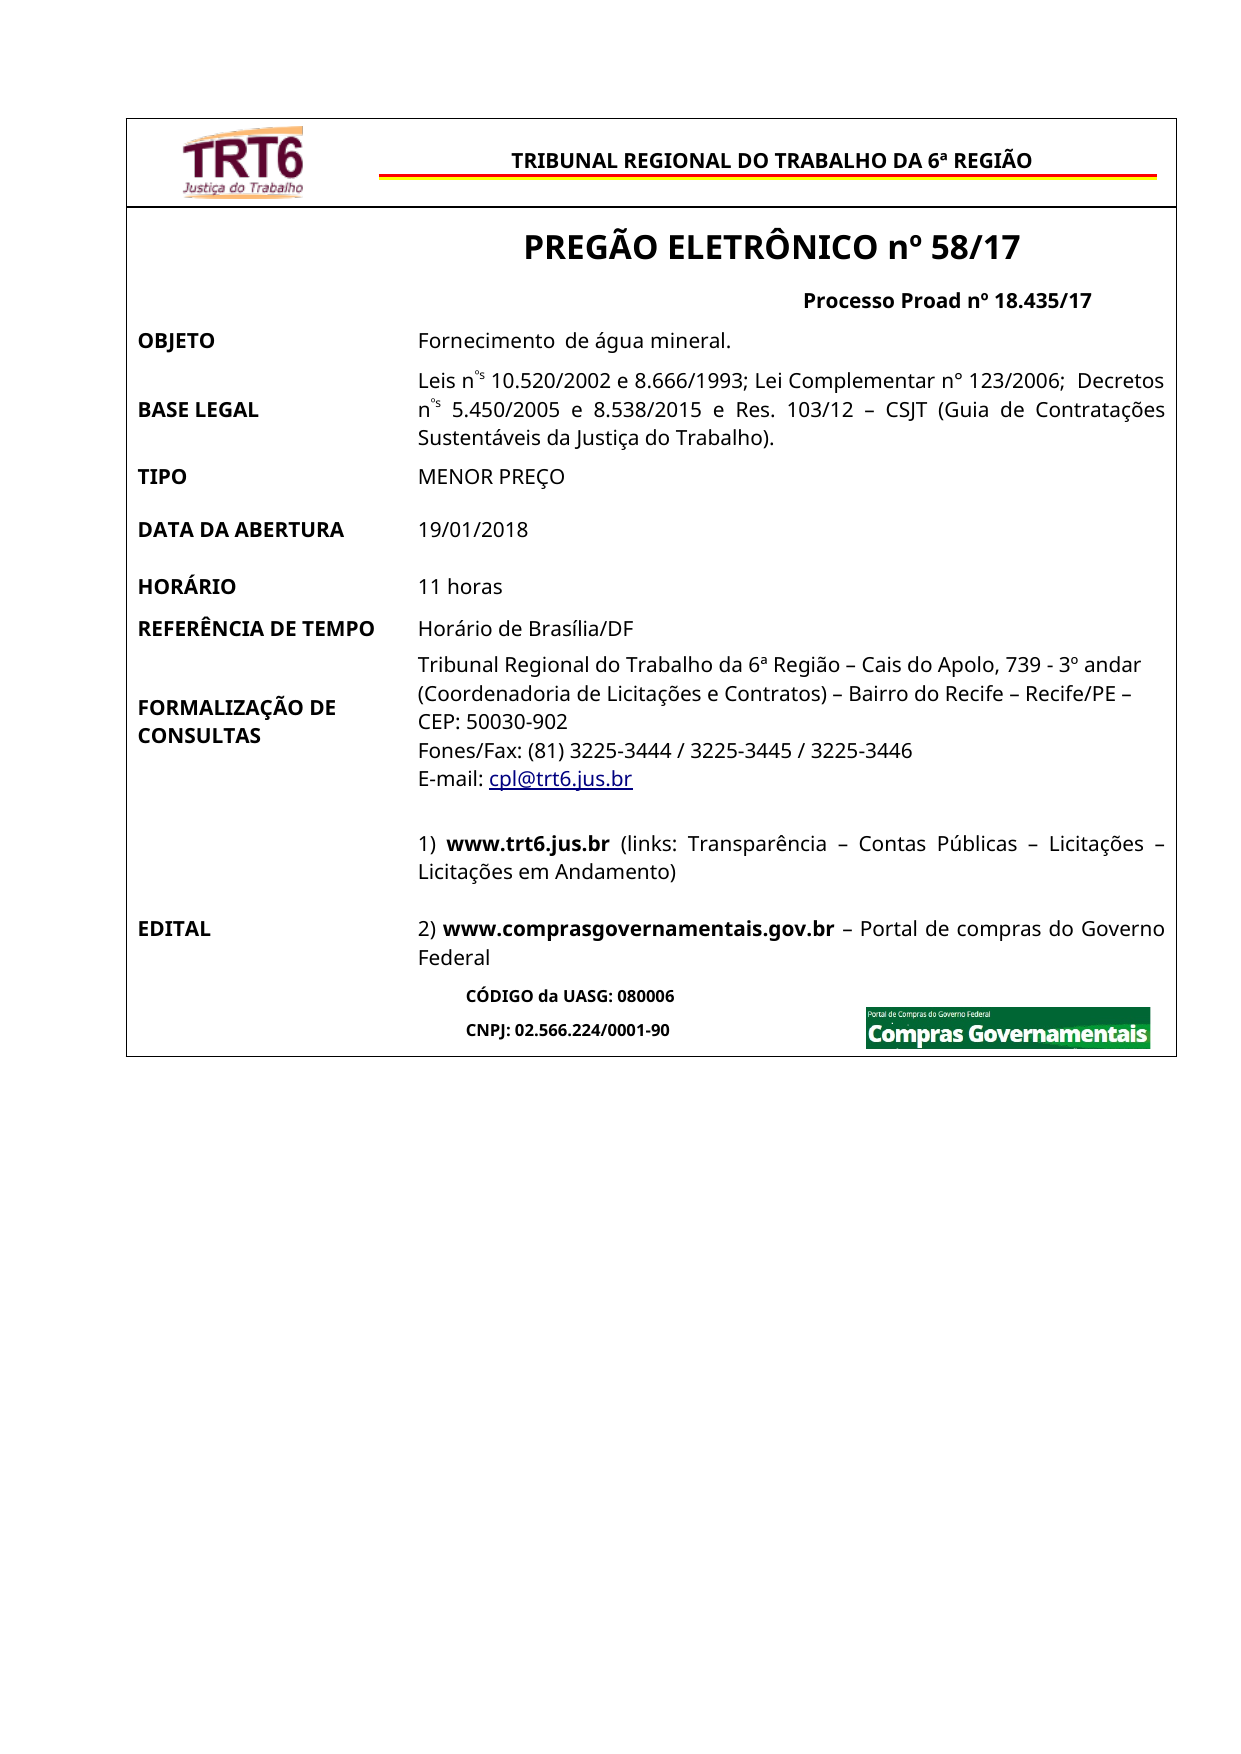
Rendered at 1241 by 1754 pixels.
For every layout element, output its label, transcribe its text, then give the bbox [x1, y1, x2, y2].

table_cell Processo Proad nº 18.435/17 [127, 286, 1176, 315]
table_cell 1) www.trt6.jus.br (links: Transparência – Contas Públicas – Licitações – Licitações em Andamento) 2) www.comprasgovernamentais.gov.br – Portal de compras do Governo Federal [406, 801, 1176, 1056]
table_cell Horário de Brasília/DF [406, 615, 1176, 643]
table_cell REFERÊNCIA DE TEMPO [127, 615, 406, 643]
table_cell Tribunal Regional do Trabalho da 6ª Região – Cais do Apolo, 739 - 3º andar (Coordenadoria de Licitações e Contratos) – Bairro do Recife – Recife/PE – CEP: 50030-902 Fones/Fax: (81) 3225-3444 / 3225-3445 / 3225-3446 E-mail: cpl@trt6.jus.br [406, 643, 1176, 801]
table_cell [127, 208, 367, 286]
table_cell PREGÃO ELETRÔNICO nº 58/17 [368, 208, 1176, 286]
table_cell EDITAL [127, 801, 406, 1056]
table_cell MENOR PREÇO [406, 452, 1176, 501]
table_cell BASE LEGAL [127, 366, 406, 452]
table_cell TIPO [127, 452, 406, 501]
table_cell 11 horas [406, 558, 1176, 614]
picture [866, 1007, 1151, 1049]
table_cell FORMALIZAÇÃO DE CONSULTAS [127, 643, 406, 801]
table_header [127, 119, 367, 206]
table_cell Fornecimento de água mineral. [406, 315, 1176, 366]
picture [152, 126, 334, 199]
table_cell 19/01/2018 [406, 501, 1176, 558]
table_cell HORÁRIO [127, 558, 406, 614]
table_cell OBJETO [127, 315, 406, 366]
table_cell Leis nºs 10.520/2002 e 8.666/1993; Lei Complementar n° 123/2006; Decretos nºs 5.450/2005 e 8.538/2015 e Res. 103/12 – CSJT (Guia de Contratações Sustentáveis da Justiça do Trabalho). [406, 366, 1176, 452]
table_cell DATA DA ABERTURA [127, 501, 406, 558]
table_header TRIBUNAL REGIONAL DO TRABALHO DA 6ª REGIÃO [368, 119, 1176, 206]
